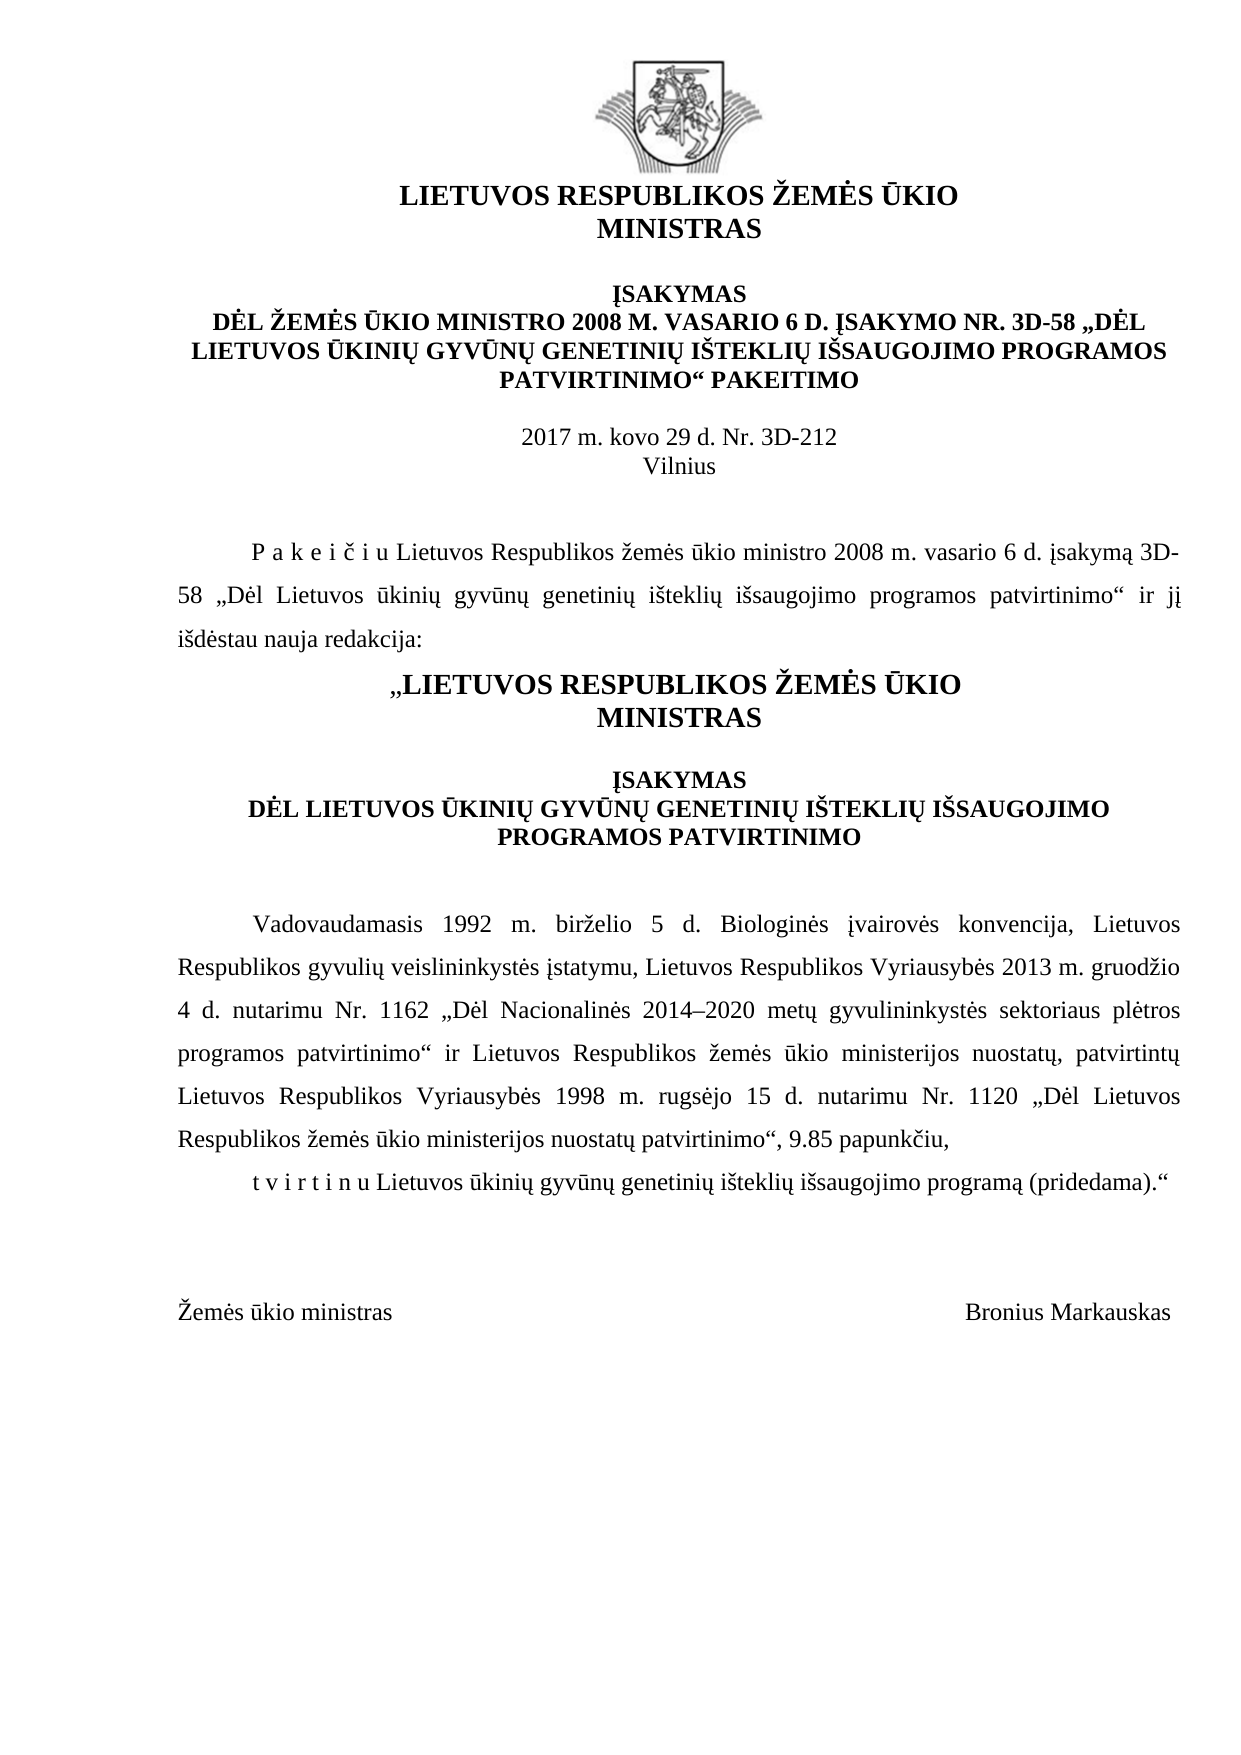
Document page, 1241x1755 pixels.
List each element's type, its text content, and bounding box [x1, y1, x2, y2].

text P a k e i č i u Lietuvos Respublikos žemės ūkio ministro 2008 m. vasario 6 d. įsakymą 3D-58 „Dėl Lietuvos ūkinių gyvūnų genetinių išteklių išsaugojimo programos patvirtinimo“ ir jį išdėstau nauja redakcija: [177, 537, 1181, 652]
text Vadovaudamasis 1992 m. birželio 5 d. Biologinės įvairovės konvencija, Lietuvos Respublikos gyvulių veislininkystės įstatymu, Lietuvos Respublikos Vyriausybės 2013 m. gruodžio 4 d. nutarimu Nr. 1162 „Dėl Nacionalinės 2014–2020 metų gyvulininkystės sektoriaus plėtros programos patvirtinimo“ ir Lietuvos Respublikos žemės ūkio ministerijos nuostatų, patvirtintų Lietuvos Respublikos Vyriausybės 1998 m. rugsėjo 15 d. nutarimu Nr. 1120 „Dėl Lietuvos Respublikos žemės ūkio ministerijos nuostatų patvirtinimo“, 9.85 papunkčiu, [177, 909, 1181, 1153]
text LIETUVOS RESPUBLIKOS ŽEMĖS ŪKIO [177, 178, 1181, 212]
text DĖL ŽEMĖS ŪKIO MINISTRO 2008 M. vasario 6 D. ĮSAKYMO NR. 3D-58 „Dėl Lietuvos Ūkinių GYVŪNŲ GENETINIŲ IŠTEKLIŲ IŠSAUGOJIMO Programos patvirtinimo“ PAKEITIMO [177, 307, 1181, 394]
text t v i r t i n u Lietuvos ūkinių gyvūnų genetinių išteklių išsaugojimo programą (pridedama).“ [177, 1167, 1181, 1196]
text MINISTRAS [177, 212, 1181, 245]
text 2017 m. kovo 29 d. Nr. 3D-212 [177, 422, 1181, 451]
text Vilnius [177, 451, 1181, 480]
text Dėl Lietuvos Ūkinių GYVŪNŲ GENETINIŲ IŠTEKLIŲ IŠSAUGOJIMO Programos patvirtinimo [177, 794, 1181, 851]
text ĮSAKYMAS [177, 765, 1181, 794]
text Žemės ūkio ministras Bronius Markauskas [177, 1297, 1181, 1326]
text ĮSAKYMAS [177, 279, 1181, 307]
text MINISTRAS [177, 700, 1181, 734]
text „LIETUVOS RESPUBLIKOS ŽEMĖS ŪKIO [177, 667, 1181, 700]
